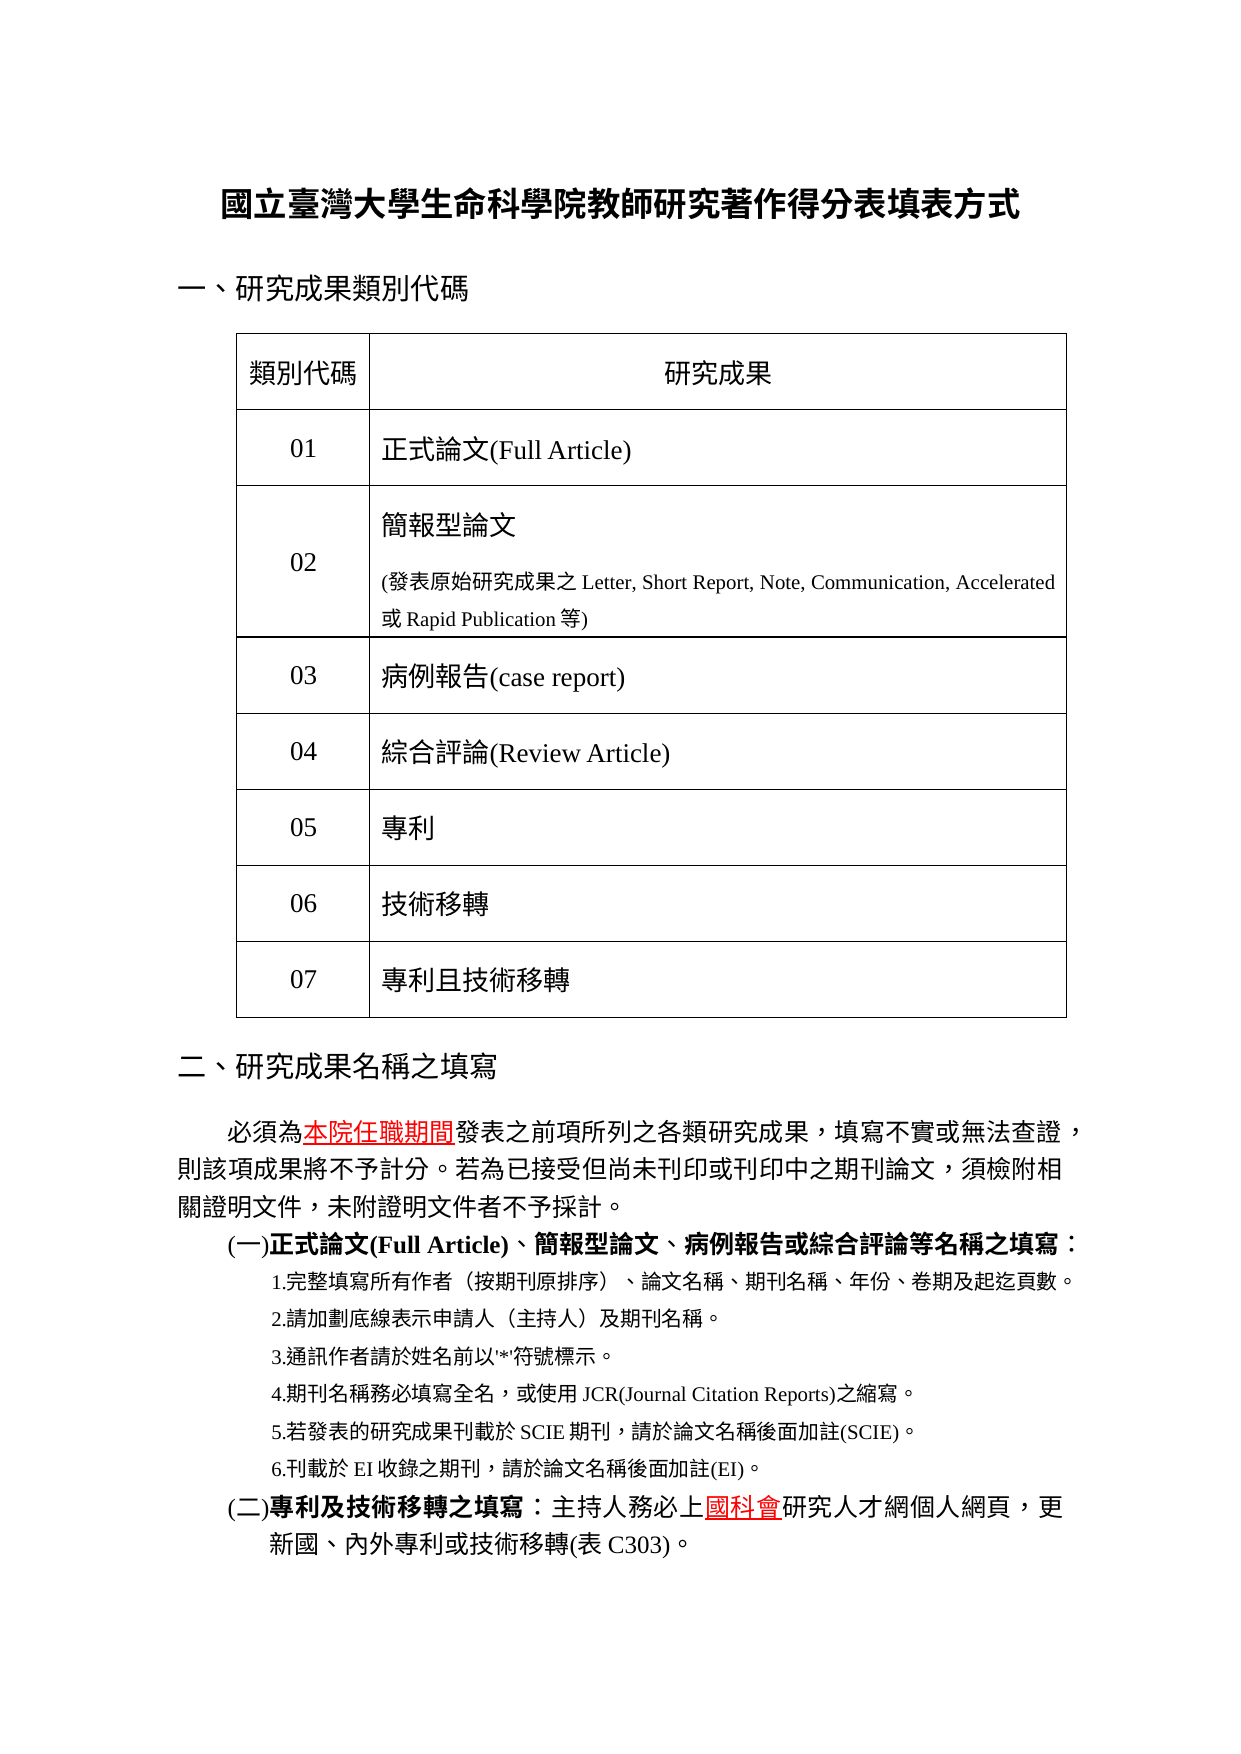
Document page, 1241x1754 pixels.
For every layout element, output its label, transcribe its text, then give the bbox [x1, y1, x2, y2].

table_cell 綜合評論(Review Article) [370, 714, 1066, 788]
list 刊載於EI收錄之期刊，請於論文名稱後面加註(EI)。 [271, 1449, 1063, 1486]
table_header 類別代碼 [237, 334, 369, 409]
table_cell 04 [237, 714, 369, 788]
text 國立臺灣大學生命科學院教師研究著作得分表填表方式 [177, 164, 1063, 239]
table_header 研究成果 [370, 334, 1066, 409]
table_cell 專利且技術移轉 [370, 942, 1066, 1017]
list 完整填寫所有作者（按期刊原排序）、論文名稱、期刊名稱、年份、卷期及起迄頁數。 [271, 1261, 1063, 1299]
list 研究成果類別代碼 [177, 249, 1063, 324]
table_cell 技術移轉 [370, 866, 1066, 941]
table_cell 03 [237, 638, 369, 712]
list 通訊作者請於姓名前以'*'符號標示。 [271, 1336, 1063, 1374]
table_cell 05 [237, 790, 369, 864]
list 必須為本院任職期間發表之前項所列之各類研究成果，填寫不實或無法查證，則該項成果將不予計分。若為已接受但尚未刊印或刊印中之期刊論文，須檢附相關證明文件，未附證明文件者不予採計。 [177, 1111, 1063, 1224]
table_cell 06 [237, 866, 369, 941]
table_cell 專利 [370, 790, 1066, 864]
list 請加劃底線表示申請人（主持人）及期刊名稱。 [271, 1299, 1063, 1336]
table_cell 簡報型論文 (發表原始研究成果之Letter, Short Report, Note, Communication, Accelerated或Rapid Publication等) [370, 486, 1066, 636]
table_cell 02 [237, 486, 369, 636]
list 若發表的研究成果刊載於SCIE期刊，請於論文名稱後面加註(SCIE)。 [271, 1411, 1063, 1449]
table_cell 07 [237, 942, 369, 1017]
table_cell 01 [237, 410, 369, 485]
list 專利及技術移轉之填寫：主持人務必上國科會研究人才網個人網頁，更新國、內外專利或技術移轉(表C303)。 [227, 1486, 1063, 1561]
table_cell 正式論文(Full Article) [370, 410, 1066, 485]
list 正式論文(Full Article)、簡報型論文、病例報告或綜合評論等名稱之填寫： [227, 1224, 1063, 1261]
list 研究成果名稱之填寫 [177, 1027, 1063, 1102]
table_cell 病例報告(case report) [370, 638, 1066, 712]
list 期刊名稱務必填寫全名，或使用JCR(Journal Citation Reports)之縮寫。 [271, 1374, 1063, 1411]
